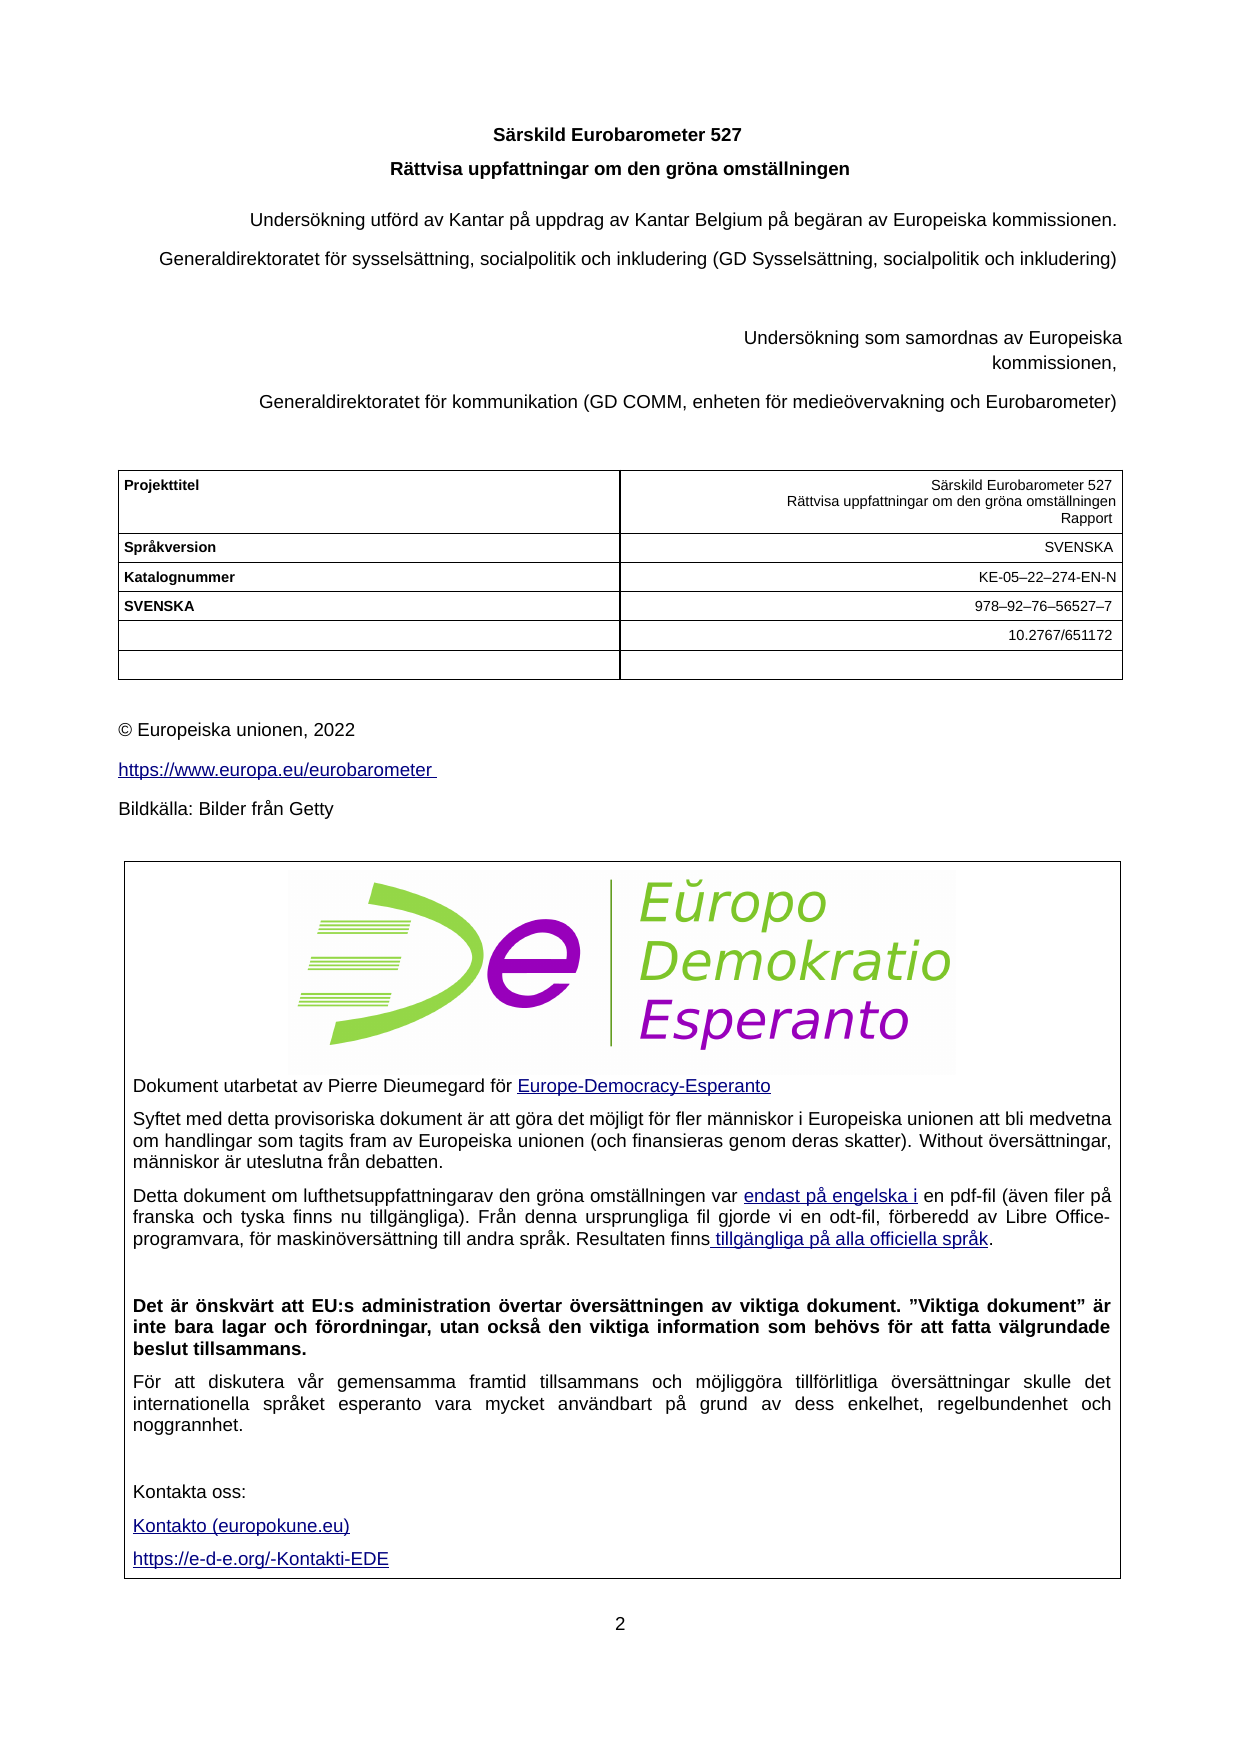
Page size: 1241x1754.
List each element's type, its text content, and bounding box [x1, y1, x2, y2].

text Generaldirektoratet för sysselsättning, socialpolitik och inkludering (GD Sysselsättning, socialpolitik och inkludering) [118, 248, 1122, 269]
text Generaldirektoratet för kommunikation (GD COMM, enheten för medieövervakning och Eurobarometer) [118, 391, 1122, 412]
text [125, 862, 1120, 1578]
text Det är önskvärt att EU:s administration övertar översättningen av viktiga dokument. ”Viktiga dokument” är inte bara lagar och förordningar, utan också den viktiga information som behövs för att fatta välgrundade beslut tillsammans. [133, 1294, 1112, 1359]
table_cell [119, 651, 619, 679]
table_cell SVENSKA [119, 592, 619, 620]
text Kontakto (europokune.eu) [133, 1514, 1112, 1536]
text Undersökning utförd av Kantar på uppdrag av Kantar Belgium på begäran av Europeiska kommissionen. [118, 208, 1122, 230]
text https://www.europa.eu/eurobarometer [118, 758, 1122, 780]
text Kontakta oss: [133, 1481, 1112, 1503]
table_header Projekttitel [119, 471, 619, 532]
picture [288, 870, 956, 1075]
table_cell Katalognummer [119, 563, 619, 591]
table_cell [119, 621, 619, 649]
table_cell 978–92–76–56527–7 [621, 592, 1122, 620]
table_cell [621, 651, 1122, 679]
text Undersökning som samordnas av Europeiska kommissionen, [118, 327, 1122, 373]
text Dokument utarbetat av Pierre Dieumegard för Europe-Democracy-Esperanto [133, 876, 1112, 1096]
text https://e-d-e.org/-Kontakti-EDE [133, 1548, 1112, 1569]
table_cell KE-05–22–274-EN-N [621, 563, 1122, 591]
table_header Särskild Eurobarometer 527 Rättvisa uppfattningar om den gröna omställningen Rapport [621, 471, 1122, 532]
table_cell SVENSKA [621, 534, 1122, 562]
text Detta dokument om lufthetsuppfattningarav den gröna omställningen var endast på engelska i en pdf-fil (även filer på franska och tyska finns nu tillgängliga). Från denna ursprungliga fil gjorde vi en odt-fil, förberedd av Libre Office-programvara, för maskinöversättning till andra språk. Resultaten finns tillgängliga på alla officiella språk. [133, 1184, 1112, 1249]
table_cell 10.2767/651172 [621, 621, 1122, 649]
text Syftet med detta provisoriska dokument är att göra det möjligt för fler människor i Europeiska unionen att bli medvetna om handlingar som tagits fram av Europeiska unionen (och finansieras genom deras skatter). Without översättningar, människor är uteslutna från debatten. [133, 1108, 1112, 1173]
text Bildkälla: Bilder från Getty [118, 798, 1122, 819]
text © Europeiska unionen, 2022 [118, 719, 1122, 741]
table_cell Språkversion [119, 534, 619, 562]
text För att diskutera vår gemensamma framtid tillsammans och möjliggöra tillförlitliga översättningar skulle det internationella språket esperanto vara mycket användbart på grund av dess enkelhet, regelbundenhet och noggrannhet. [133, 1371, 1112, 1436]
